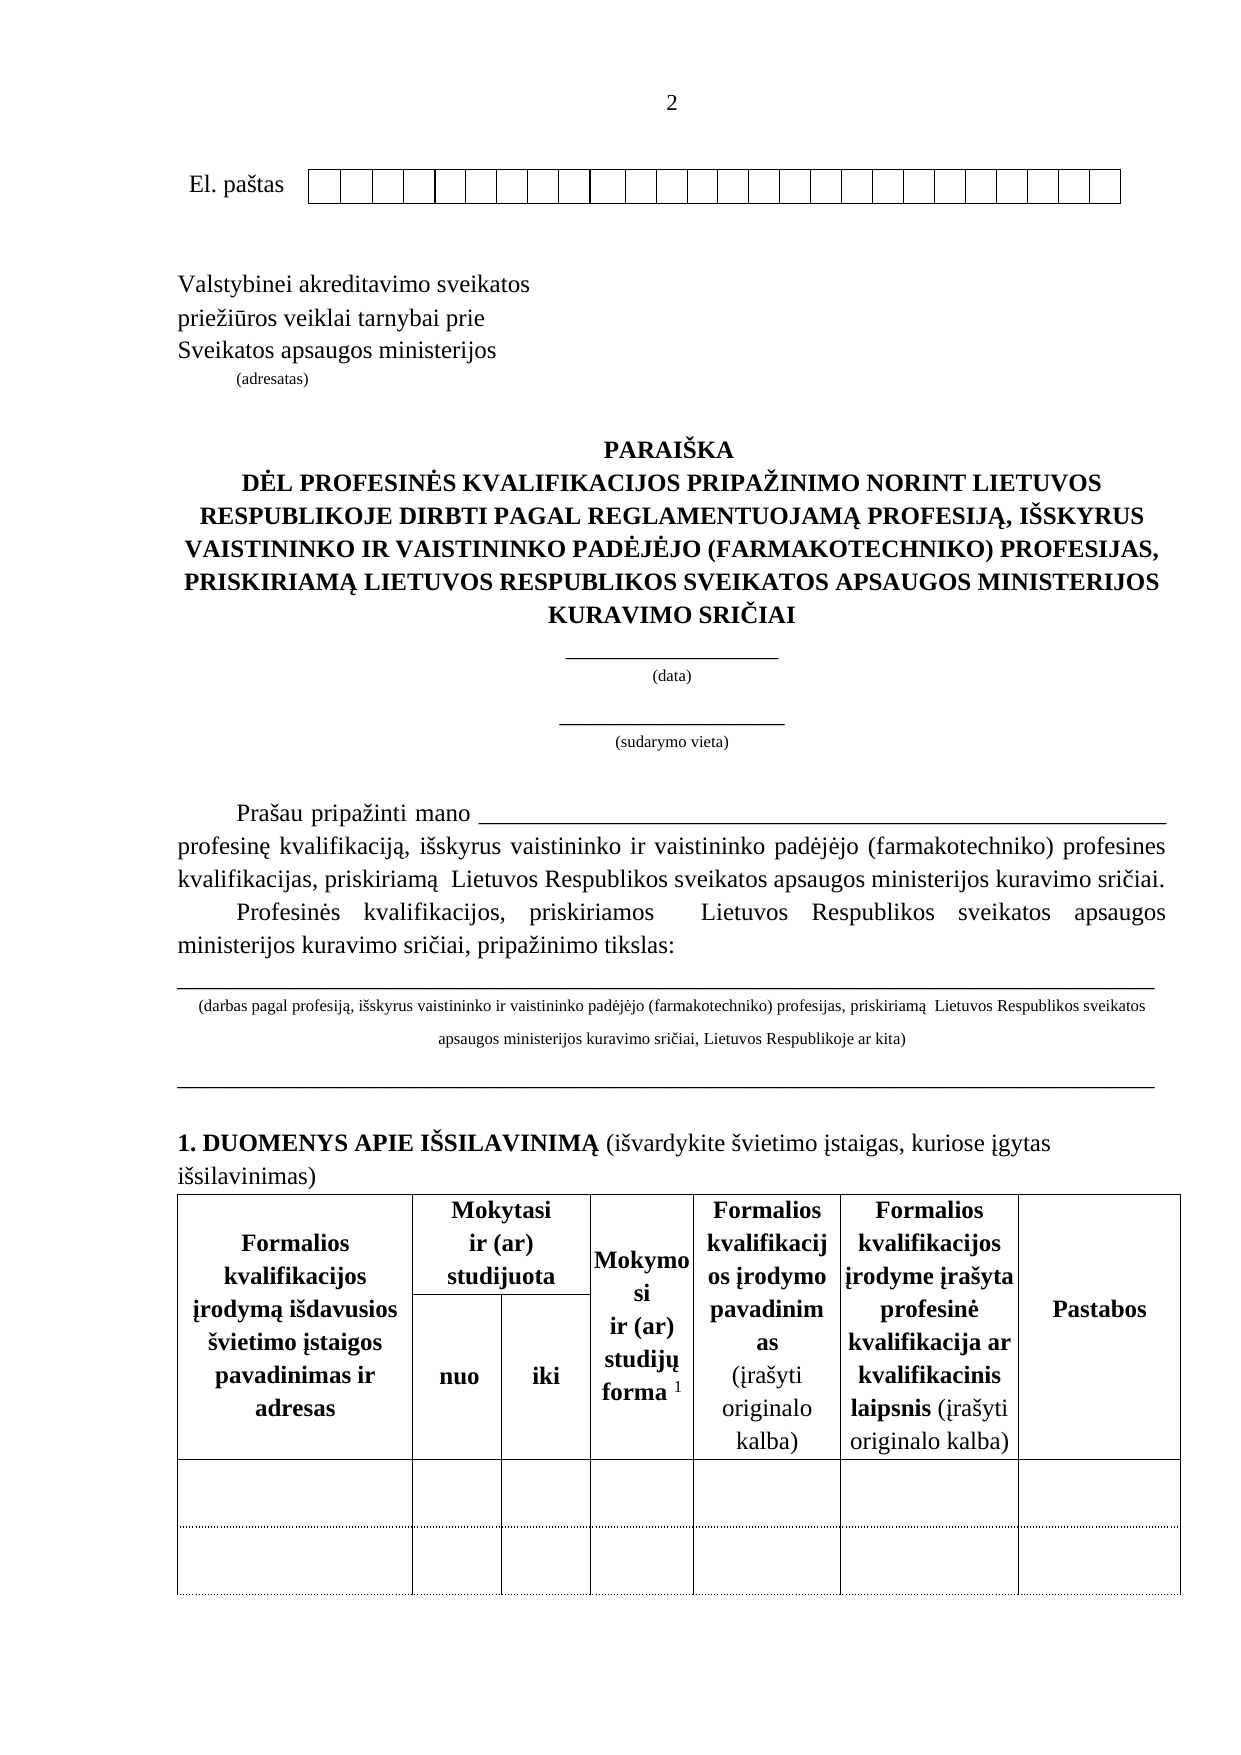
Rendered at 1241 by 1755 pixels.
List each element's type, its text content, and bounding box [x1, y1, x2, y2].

table_cell [528, 170, 558, 202]
table_header Formalios kvalifikacijos įrodyme įrašyta profesinė kvalifikacija ar kvalifikacinis laipsnis (įrašyti originalo kalba) [841, 1195, 1018, 1459]
text (sudarymo vieta) [177, 732, 1167, 761]
table_cell [413, 1460, 501, 1526]
table_cell [502, 1526, 590, 1593]
table_cell [436, 170, 465, 202]
table_header Formalios kvalifikacijos įrodymo pavadinimas (įrašyti originalo kalba) [694, 1195, 840, 1459]
table_cell [873, 170, 903, 202]
table_cell [694, 1526, 840, 1593]
table_header Mokytasi ir (ar) studijuota [413, 1195, 590, 1294]
table_cell [749, 170, 779, 202]
table_cell [1019, 1460, 1180, 1526]
table_cell [1090, 170, 1120, 202]
text DĖL PROFESINĖS KVALIFIKACIJOS PRIPAŽINIMO NORINT LIETUVOS RESPUBLIKOJE DIRBTI PAGAL REGLAMENTUOJAMĄ PROFESIJĄ, IŠSKYRUS VAISTININKO IR VAISTININKO PADĖJĖJO (FARMAKOTECHNIKO) PROFESIJAS, PRISKIRIAMĄ LIETUVOS RESPUBLIKOS SVEIKATOS APSAUGOS MINISTERIJOS KURAVIMO SRIČIAI [177, 468, 1167, 628]
table_cell [997, 170, 1027, 202]
table_cell [502, 1460, 590, 1526]
table_cell [591, 1460, 693, 1526]
table_cell [841, 1526, 1018, 1593]
table_cell [404, 170, 434, 202]
table_header Formalios kvalifikacijos įrodymą išdavusios švietimo įstaigos pavadinimas ir adresas [178, 1195, 412, 1459]
table_cell [904, 170, 934, 202]
table_cell [373, 170, 403, 202]
text _________________ [177, 633, 1167, 662]
table_header Pastabos [1019, 1195, 1180, 1459]
text 1. Duomenys apie išsilavinimą (išvardykite švietimo įstaigas, kuriose įgytas išsilavinimas) [177, 1128, 1167, 1190]
table_cell [1019, 1526, 1180, 1593]
text Profesinės kvalifikacijos, priskiriamos Lietuvos Respublikos sveikatos apsaugos ministerijos kuravimo sričiai, pripažinimo tikslas: [177, 897, 1167, 959]
table_cell [497, 170, 527, 202]
table_cell [466, 170, 496, 202]
text Prašau pripažinti mano _______________________________________________________ profesinę kvalifikaciją, išskyrus vaistininko ir vaistininko padėjėjo (farmakotechniko) profesines kvalifikacijas, priskiriamą Lietuvos Respublikos sveikatos apsaugos ministerijos kuravimo sričiai. [177, 798, 1167, 893]
table_cell [1059, 170, 1089, 202]
text Sveikatos apsaugos ministerijos [177, 336, 1167, 364]
text (adresatas) [177, 369, 1167, 397]
table_cell [309, 170, 340, 202]
table_cell [935, 170, 965, 202]
text Paraiška [177, 435, 1167, 463]
table_cell [842, 170, 872, 202]
text (data) [177, 666, 1167, 694]
table_cell [559, 170, 589, 202]
table_cell [591, 1526, 693, 1593]
table_cell [966, 170, 996, 202]
table_cell [178, 1526, 412, 1593]
table_cell nuo [413, 1295, 501, 1459]
table_cell [1028, 170, 1058, 202]
table_cell [718, 170, 748, 202]
table_cell [841, 1460, 1018, 1526]
table_cell [780, 170, 810, 202]
table_header Mokymosi ir (ar) studijų forma 1 [591, 1195, 693, 1459]
text priežiūros veiklai tarnybai prie [177, 303, 1167, 331]
table_cell [341, 170, 372, 202]
table_cell [626, 170, 656, 202]
text __________________ [177, 699, 1167, 728]
text Valstybinei akreditavimo sveikatos [177, 269, 1167, 298]
text ____ [177, 1062, 1167, 1091]
table_cell iki [502, 1295, 590, 1459]
table_cell [178, 1460, 412, 1526]
table_cell [688, 170, 717, 202]
table_cell [413, 1526, 501, 1593]
table_cell [811, 170, 841, 202]
text (darbas pagal profesiją, išskyrus vaistininko ir vaistininko padėjėjo (farmakotechniko) profesijas, priskiriamą Lietuvos Respublikos sveikatos apsaugos ministerijos kuravimo sričiai, Lietuvos Respublikoje ar kita) [177, 996, 1167, 1058]
text ____ [177, 963, 1167, 992]
table_cell [591, 170, 625, 202]
table_cell [694, 1460, 840, 1526]
table_cell [657, 170, 687, 202]
table_cell El. paštas [177, 169, 308, 202]
